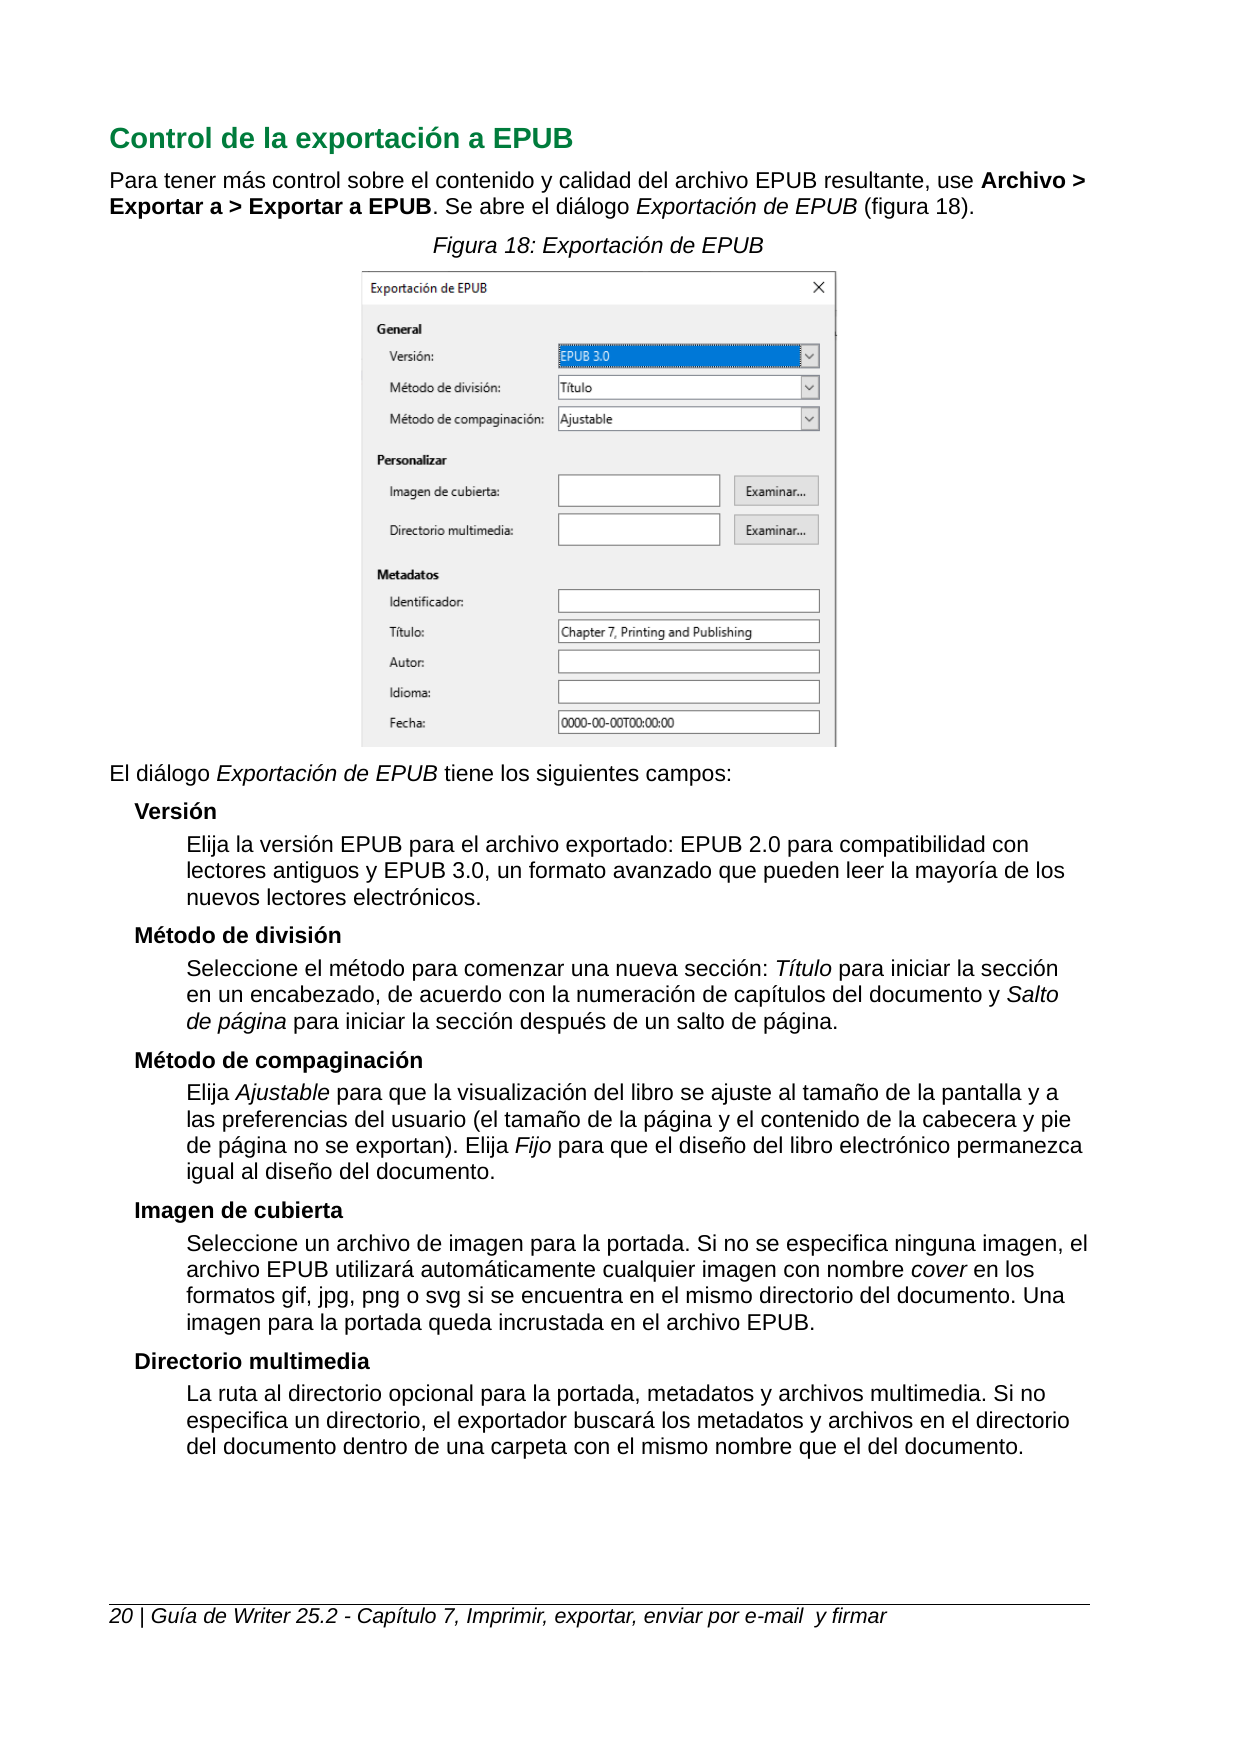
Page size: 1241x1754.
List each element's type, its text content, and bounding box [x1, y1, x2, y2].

text Imagen de cubierta [134, 1197, 1090, 1223]
subtitle Control de la exportación a EPUB [109, 121, 1090, 154]
text Figura 18: Exportación de EPUB [362, 232, 837, 258]
list El diálogo Exportación de EPUB tiene los siguientes campos: [109, 759, 1090, 786]
text Método de compaginación [134, 1047, 1090, 1073]
text Elija la versión EPUB para el archivo exportado: EPUB 2.0 para compatibilidad con lectores antiguos y EPUB 3.0, un formato avanzado que pueden leer la mayoría de los nuevos lectores electrónicos. [186, 831, 1090, 910]
picture [361, 271, 838, 747]
text Seleccione el método para comenzar una nueva sección: Título para iniciar la sección en un encabezado, de acuerdo con la numeración de capítulos del documento y Salto de página para iniciar la sección después de un salto de página. [186, 955, 1090, 1034]
text Directorio multimedia [134, 1348, 1090, 1374]
text La ruta al directorio opcional para la portada, metadatos y archivos multimedia. Si no especifica un directorio, el exportador buscará los metadatos y archivos en el directorio del documento dentro de una carpeta con el mismo nombre que el del documento. [186, 1380, 1090, 1459]
text Para tener más control sobre el contenido y calidad del archivo EPUB resultante, use Archivo > Exportar a > Exportar a EPUB. Se abre el diálogo Exportación de EPUB (figura 18). [109, 167, 1090, 220]
text Método de división [134, 922, 1090, 949]
text Versión [134, 798, 1090, 825]
text Elija Ajustable para que la visualización del libro se ajuste al tamaño de la pantalla y a las preferencias del usuario (el tamaño de la página y el contenido de la cabecera y pie de página no se exportan). Elija Fijo para que el diseño del libro electrónico permanezca igual al diseño del documento. [186, 1079, 1090, 1185]
text Seleccione un archivo de imagen para la portada. Si no se especifica ninguna imagen, el archivo EPUB utilizará automáticamente cualquier imagen con nombre cover en los formatos gif, jpg, png o svg si se encuentra en el mismo directorio del documento. Una imagen para la portada queda incrustada en el archivo EPUB. [186, 1230, 1090, 1335]
